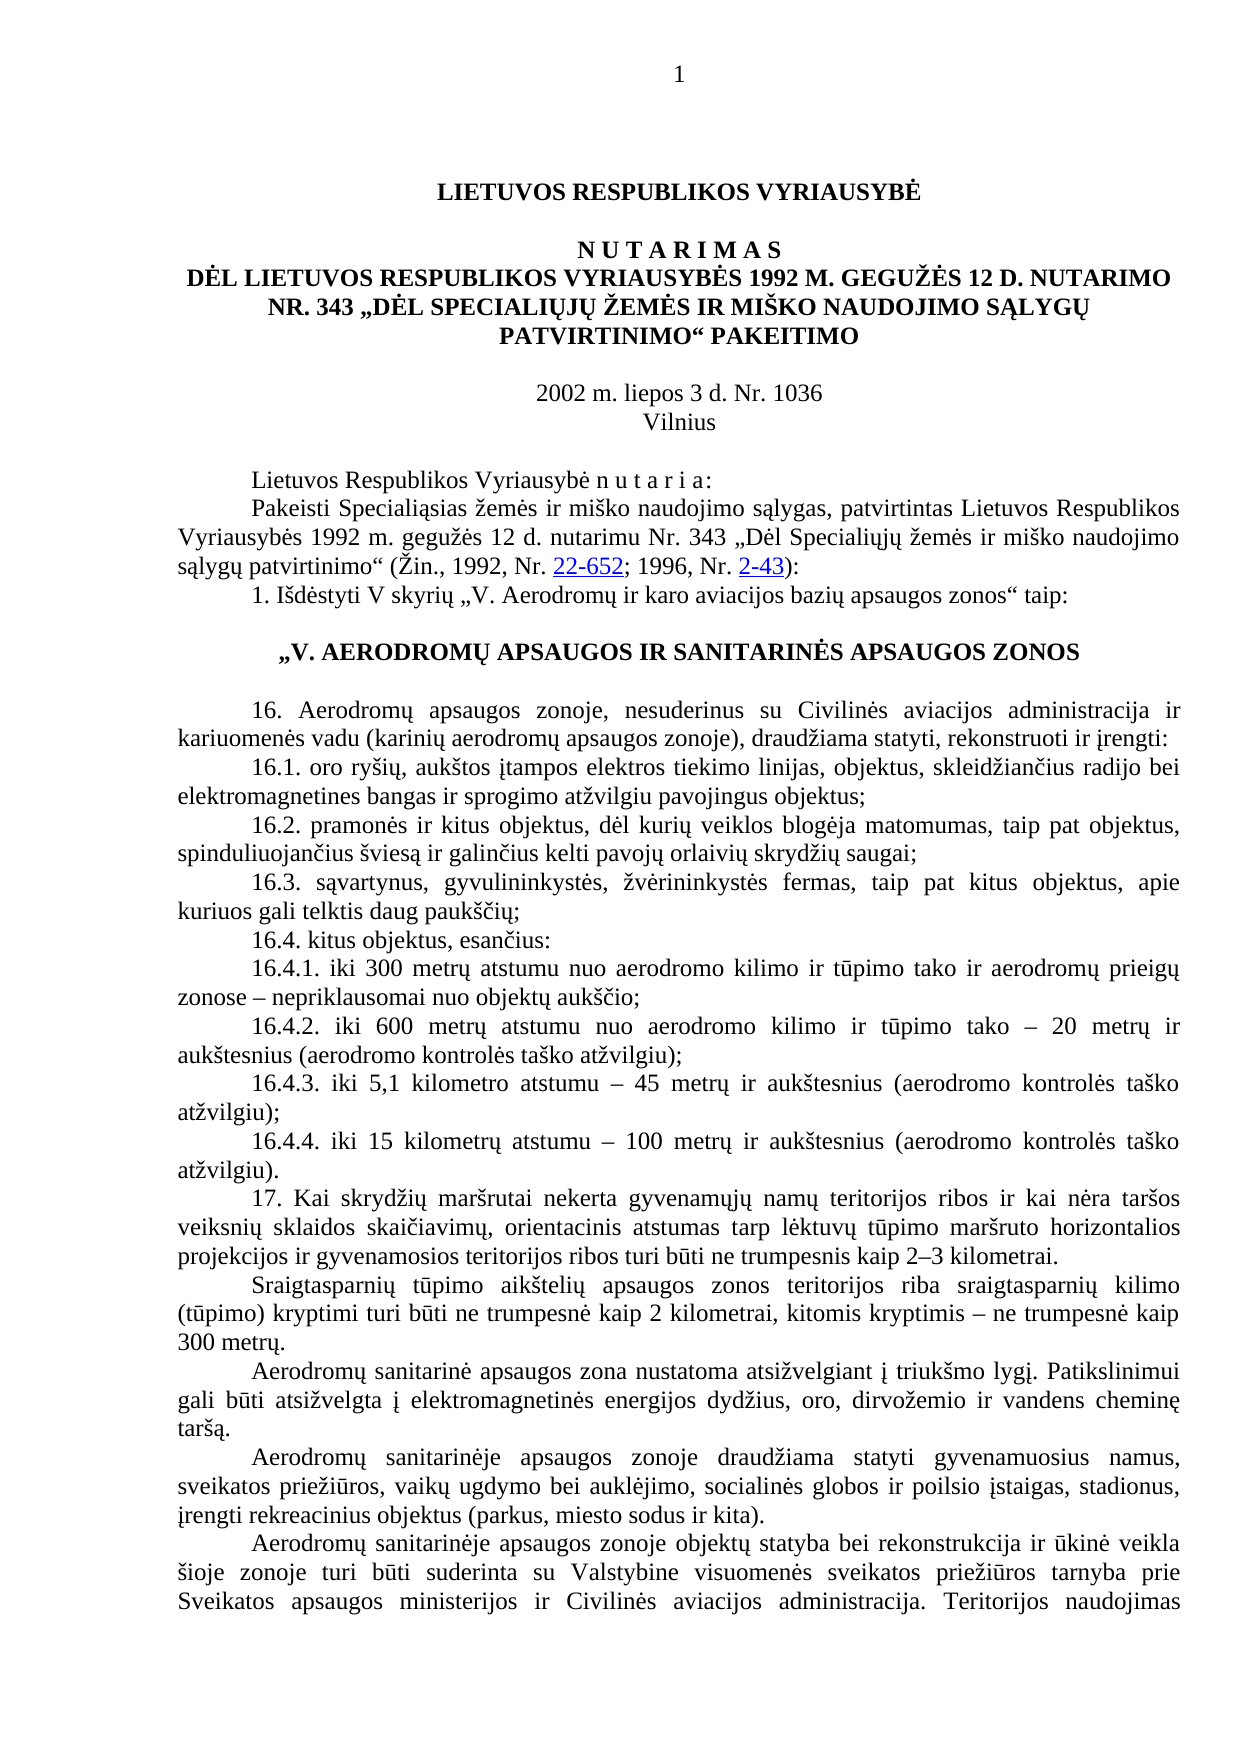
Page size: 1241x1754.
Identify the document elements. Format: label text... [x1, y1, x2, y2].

text Aerodromų sanitarinė apsaugos zona nustatoma atsižvelgiant į triukšmo lygį. Patikslinimui gali būti atsižvelgta į elektromagnetinės energijos dydžius, oro, dirvožemio ir vandens cheminę taršą. [177, 1356, 1181, 1442]
text 16.4.2. iki 600 metrų atstumu nuo aerodromo kilimo ir tūpimo tako – 20 metrų ir aukštesnius (aerodromo kontrolės taško atžvilgiu); [177, 1011, 1181, 1068]
text 17. Kai skrydžių maršrutai nekerta gyvenamųjų namų teritorijos ribos ir kai nėra taršos veiksnių sklaidos skaičiavimų, orientacinis atstumas tarp lėktuvų tūpimo maršruto horizontalios projekcijos ir gyvenamosios teritorijos ribos turi būti ne trumpesnis kaip 2–3 kilometrai. [177, 1183, 1181, 1270]
text 16.2. pramonės ir kitus objektus, dėl kurių veiklos blogėja matomumas, taip pat objektus, spinduliuojančius šviesą ir galinčius kelti pavojų orlaivių skrydžių saugai; [177, 810, 1181, 867]
text 16.4. kitus objektus, esančius: [177, 925, 1181, 953]
text LIETUVOS RESPUBLIKOS VYRIAUSYBĖ [177, 177, 1181, 206]
text Sraigtasparnių tūpimo aikštelių apsaugos zonos teritorijos riba sraigtasparnių kilimo (tūpimo) kryptimi turi būti ne trumpesnė kaip 2 kilometrai, kitomis kryptimis – ne trumpesnė kaip 300 metrų. [177, 1270, 1181, 1356]
text Lietuvos Respublikos Vyriausybė nutaria: [177, 465, 1181, 493]
text 16.4.3. iki 5,1 kilometro atstumu – 45 metrų ir aukštesnius (aerodromo kontrolės taško atžvilgiu); [177, 1068, 1181, 1126]
text Pakeisti Specialiąsias žemės ir miško naudojimo sąlygas, patvirtintas Lietuvos Respublikos Vyriausybės 1992 m. gegužės 12 d. nutarimu Nr. 343 „Dėl Specialiųjų žemės ir miško naudojimo sąlygų patvirtinimo“ (Žin., 1992, Nr. 22-652; 1996, Nr. 2-43): [177, 493, 1181, 580]
text 16. Aerodromų apsaugos zonoje, nesuderinus su Civilinės aviacijos administracija ir kariuomenės vadu (karinių aerodromų apsaugos zonoje), draudžiama statyti, rekonstruoti ir įrengti: [177, 695, 1181, 752]
text 16.3. sąvartynus, gyvulininkystės, žvėrininkystės fermas, taip pat kitus objektus, apie kuriuos gali telktis daug paukščių; [177, 867, 1181, 925]
text 16.1. oro ryšių, aukštos įtampos elektros tiekimo linijas, objektus, skleidžiančius radijo bei elektromagnetines bangas ir sprogimo atžvilgiu pavojingus objektus; [177, 752, 1181, 810]
text „V. AERODROMŲ APSAUGOS IR SANITARINĖS APSAUGOS ZONOS [177, 637, 1181, 666]
text 16.4.1. iki 300 metrų atstumu nuo aerodromo kilimo ir tūpimo tako ir aerodromų prieigų zonose – nepriklausomai nuo objektų aukščio; [177, 953, 1181, 1011]
text N U T A R I M A S [177, 235, 1181, 263]
text Vilnius [177, 407, 1181, 436]
text 2002 m. liepos 3 d. Nr. 1036 [177, 378, 1181, 407]
text DĖL LIETUVOS RESPUBLIKOS VYRIAUSYBĖS 1992 M. GEGUŽĖS 12 D. NUTARIMO NR. 343 „DĖL SPECIALIŲJŲ ŽEMĖS IR MIŠKO NAUDOJIMO SĄLYGŲ PATVIRTINIMO“ PAKEITIMO [177, 263, 1181, 350]
text 1. Išdėstyti V skyrių „V. Aerodromų ir karo aviacijos bazių apsaugos zonos“ taip: [177, 580, 1181, 608]
text Aerodromų sanitarinėje apsaugos zonoje objektų statyba bei rekonstrukcija ir ūkinė veikla šioje zonoje turi būti suderinta su Valstybine visuomenės sveikatos priežiūros tarnyba prie Sveikatos apsaugos ministerijos ir Civilinės aviacijos administracija. Teritorijos naudojimas [177, 1528, 1181, 1615]
text Aerodromų sanitarinėje apsaugos zonoje draudžiama statyti gyvenamuosius namus, sveikatos priežiūros, vaikų ugdymo bei auklėjimo, socialinės globos ir poilsio įstaigas, stadionus, įrengti rekreacinius objektus (parkus, miesto sodus ir kita). [177, 1442, 1181, 1528]
text 16.4.4. iki 15 kilometrų atstumu – 100 metrų ir aukštesnius (aerodromo kontrolės taško atžvilgiu). [177, 1126, 1181, 1183]
